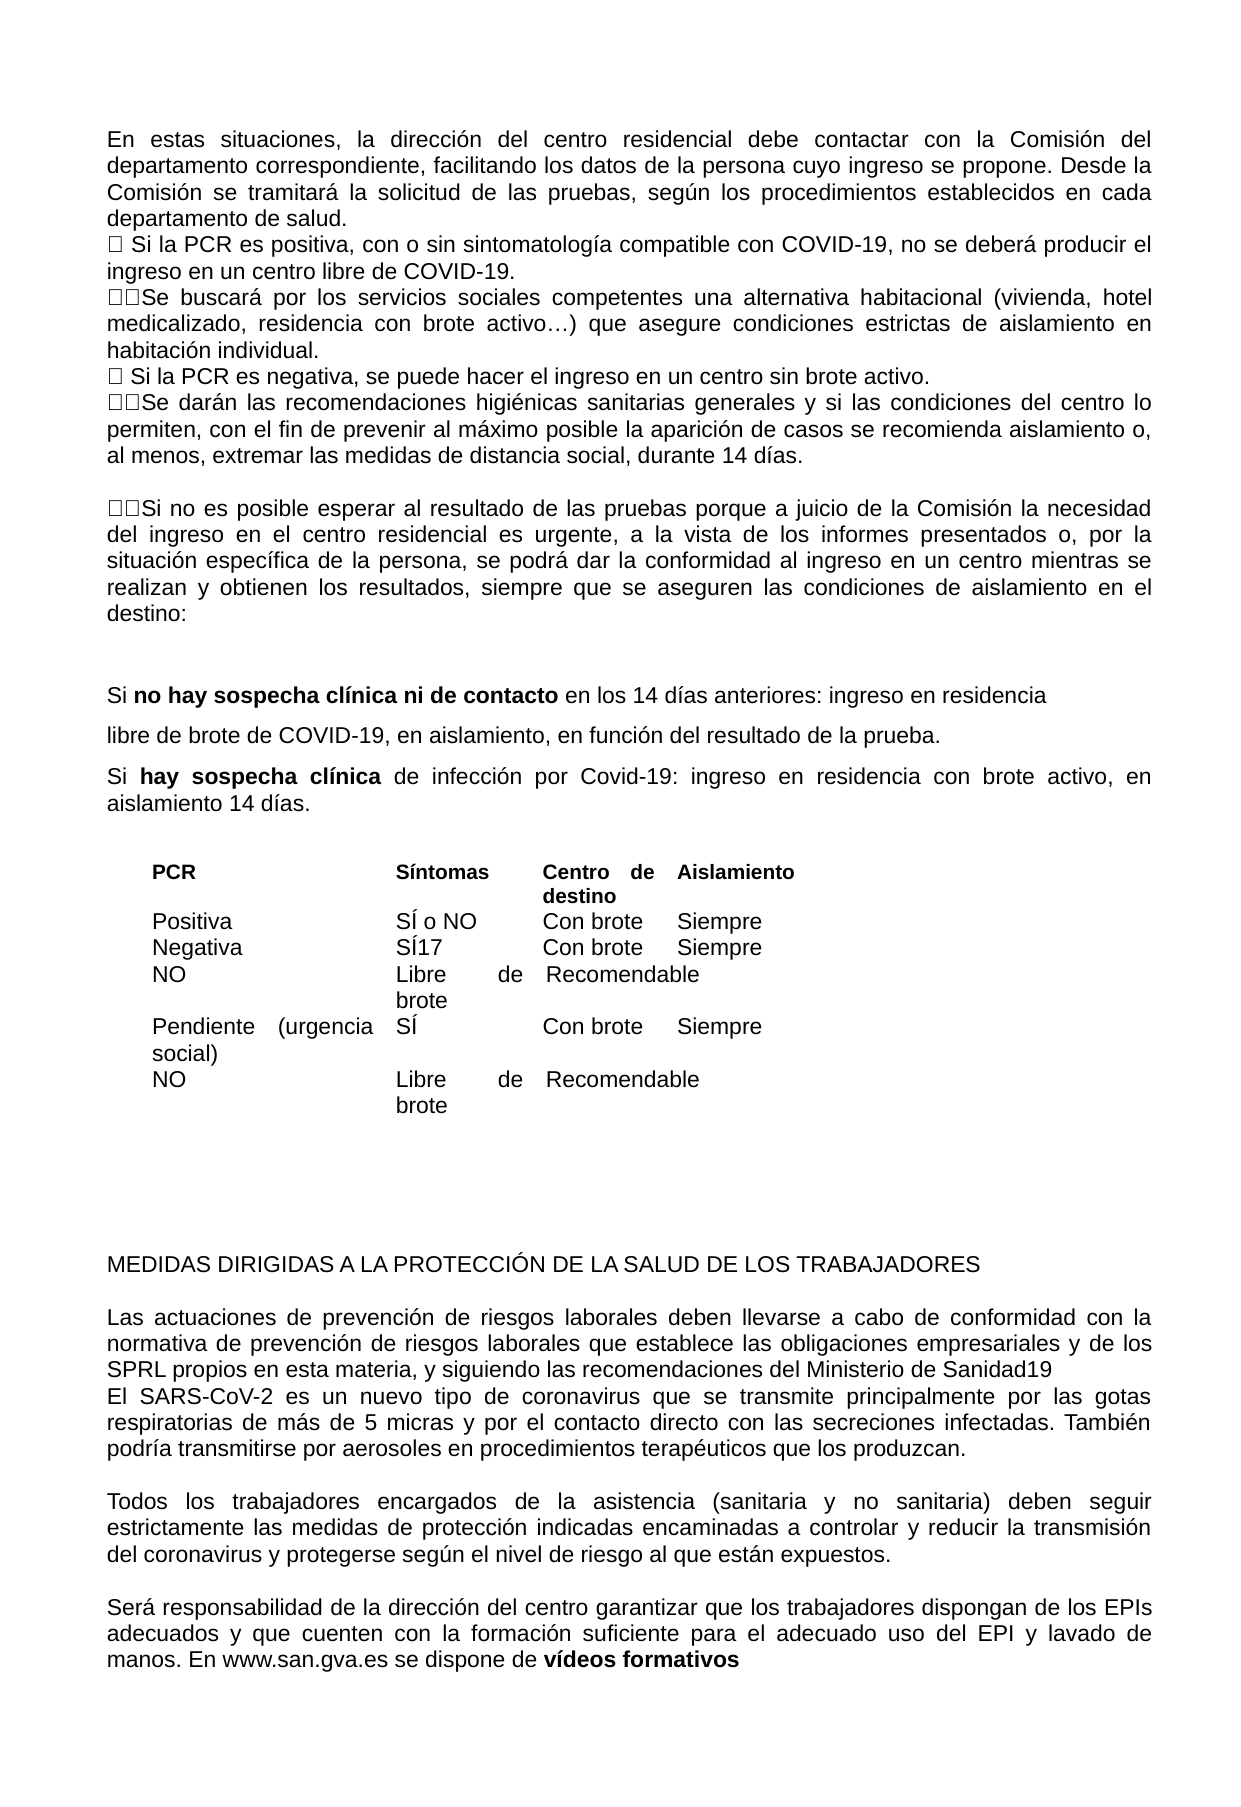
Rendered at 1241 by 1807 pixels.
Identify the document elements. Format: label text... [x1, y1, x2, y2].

table_cell NO [141, 961, 384, 1013]
table_cell Libre de brote [384, 1066, 534, 1119]
text Todos los trabajadores encargados de la asistencia (sanitaria y no sanitaria) deben seguir estrictamente las medidas de protección indicadas encaminadas a controlar y reducir la transmisión del coronavirus y protegerse según el nivel de riesgo al que están expuestos. [107, 1488, 1153, 1567]
text Las actuaciones de prevención de riesgos laborales deben llevarse a cabo de conformidad con la normativa de prevención de riesgos laborales que establece las obligaciones empresariales y de los SPRL propios en esta materia, y siguiendo las recomendaciones del Ministerio de Sanidad19 [107, 1303, 1153, 1383]
table_header PCR [141, 860, 384, 908]
table_cell Pendiente (urgencia social) [141, 1013, 384, 1066]
table_cell Siempre [666, 908, 903, 934]
text Si no es posible esperar al resultado de las pruebas porque a juicio de la Comisión la necesidad del ingreso en el centro residencial es urgente, a la vista de los informes presentados o, por la situación específica de la persona, se podrá dar la conformidad al ingreso en un centro mientras se realizan y obtienen los resultados, siempre que se aseguren las condiciones de aislamiento en el destino: [107, 495, 1153, 627]
text MEDIDAS DIRIGIDAS A LA PROTECCIÓN DE LA SALUD DE LOS TRABAJADORES [107, 1251, 1153, 1277]
table_cell NO [141, 1066, 384, 1119]
text En estas situaciones, la dirección del centro residencial debe contactar con la Comisión del departamento correspondiente, facilitando los datos de la persona cuyo ingreso se propone. Desde la Comisión se tramitará la solicitud de las pruebas, según los procedimientos establecidos en cada departamento de salud. [107, 126, 1153, 231]
table_cell Con brote [531, 908, 666, 934]
table_header Síntomas [384, 860, 531, 908]
text libre de brote de COVID-19, en aislamiento, en función del resultado de la prueba. [107, 722, 1153, 749]
table_cell Con brote [531, 1013, 666, 1066]
text  Si la PCR es positiva, con o sin sintomatología compatible con COVID-19, no se deberá producir el ingreso en un centro libre de COVID-19. [107, 231, 1153, 284]
table_cell Recomendable [534, 1066, 903, 1119]
table_cell SÍ o NO [384, 908, 531, 934]
text  Si la PCR es negativa, se puede hacer el ingreso en un centro sin brote activo. [107, 363, 1153, 389]
table_header Centro de destino [531, 860, 666, 908]
text Se buscará por los servicios sociales competentes una alternativa habitacional (vivienda, hotel medicalizado, residencia con brote activo…) que asegure condiciones estrictas de aislamiento en habitación individual. [107, 284, 1153, 363]
table_cell Con brote [531, 934, 666, 961]
table_cell SÍ17 [384, 934, 531, 961]
text El SARS-CoV-2 es un nuevo tipo de coronavirus que se transmite principalmente por las gotas respiratorias de más de 5 micras y por el contacto directo con las secreciones infectadas. También podría transmitirse por aerosoles en procedimientos terapéuticos que los produzcan. [107, 1383, 1153, 1462]
text Si no hay sospecha clínica ni de contacto en los 14 días anteriores: ingreso en residencia [107, 682, 1153, 708]
text Será responsabilidad de la dirección del centro garantizar que los trabajadores dispongan de los EPIs adecuados y que cuenten con la formación suficiente para el adecuado uso del EPI y lavado de manos. En www.san.gva.es se dispone de vídeos formativos [107, 1593, 1153, 1672]
table_cell Libre de brote [384, 961, 534, 1013]
text Si hay sospecha clínica de infección por Covid-19: ingreso en residencia con brote activo, en aislamiento 14 días. [107, 763, 1153, 816]
table_cell Positiva [141, 908, 384, 934]
table_cell Negativa [141, 934, 384, 961]
table_cell Siempre [666, 934, 903, 961]
table_header Aislamiento [666, 860, 903, 908]
table_cell Siempre [666, 1013, 903, 1066]
text Se darán las recomendaciones higiénicas sanitarias generales y si las condiciones del centro lo permiten, con el fin de prevenir al máximo posible la aparición de casos se recomienda aislamiento o, al menos, extremar las medidas de distancia social, durante 14 días. [107, 389, 1153, 468]
table_cell SÍ [384, 1013, 531, 1066]
table_cell Recomendable [534, 961, 903, 1013]
